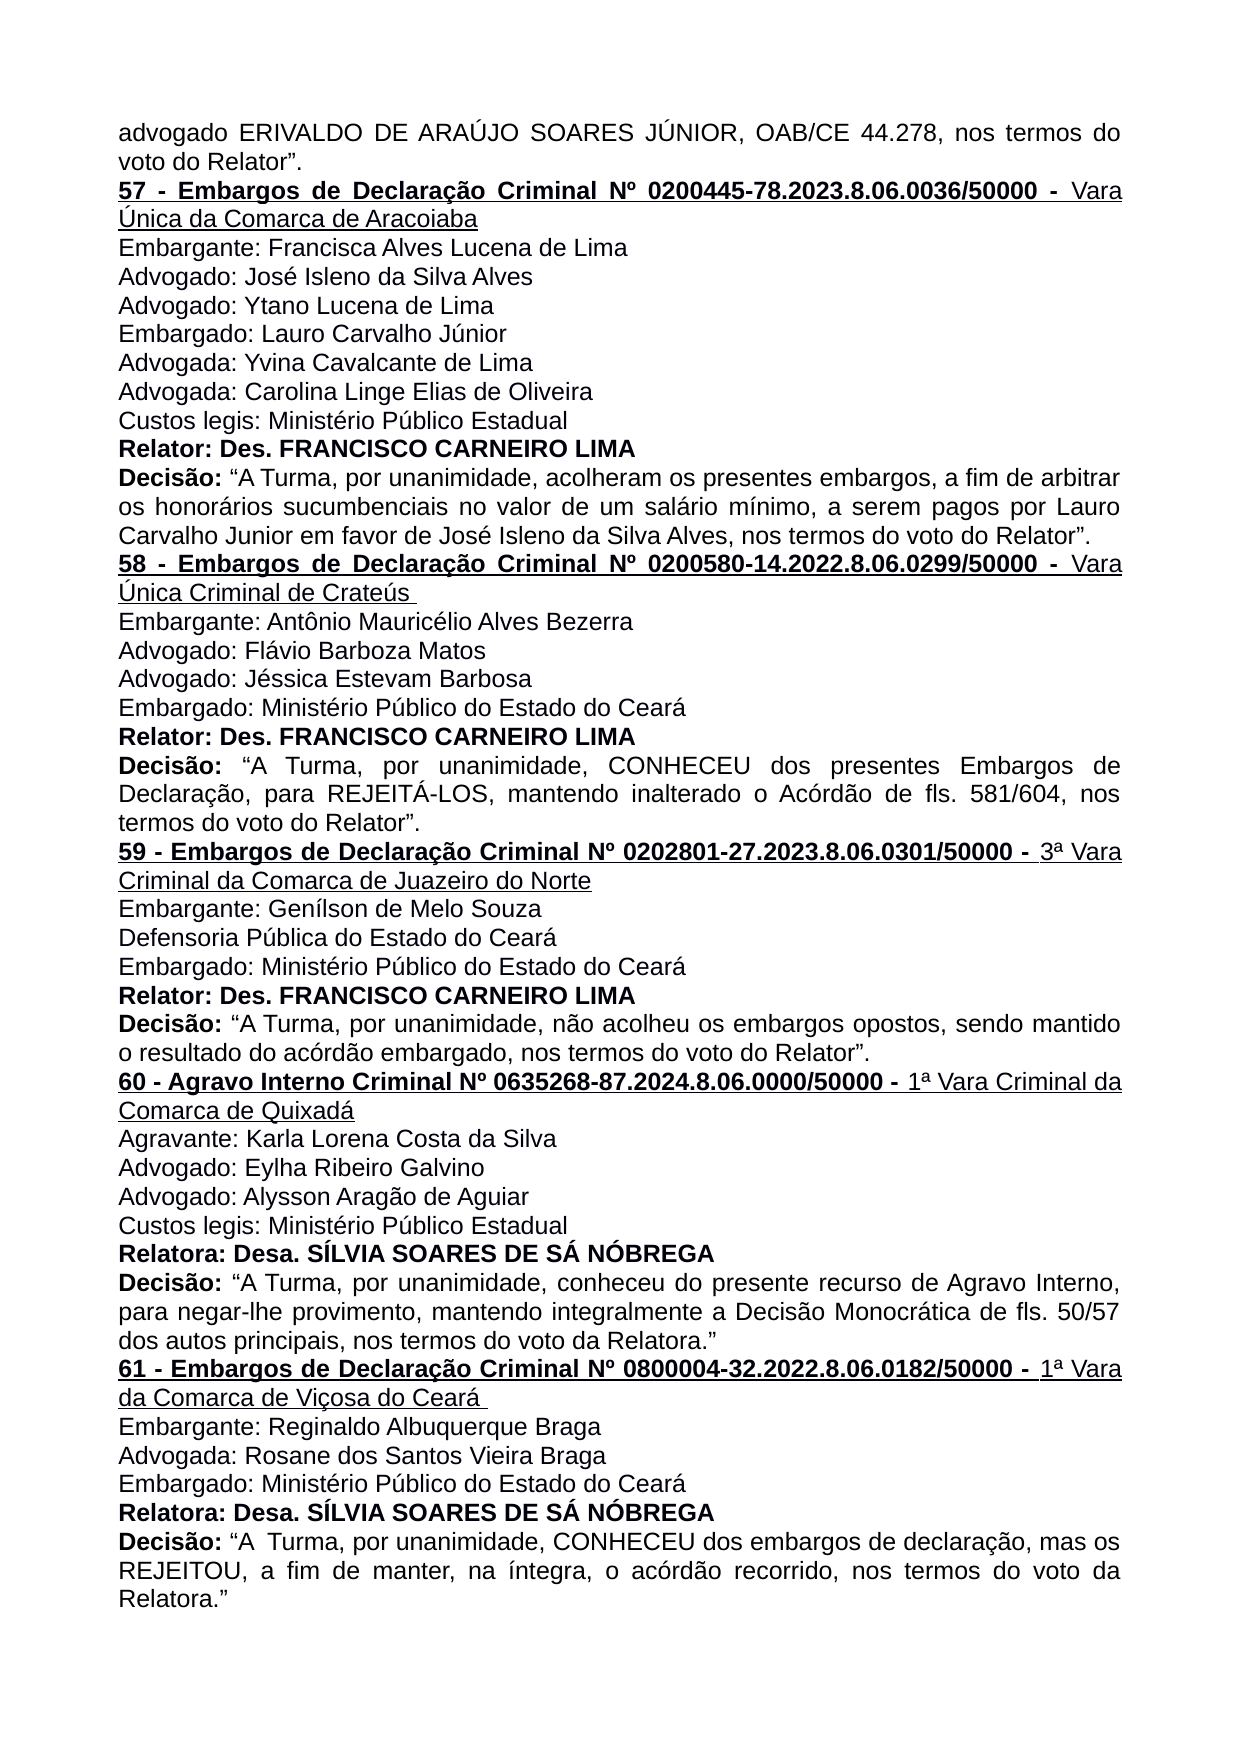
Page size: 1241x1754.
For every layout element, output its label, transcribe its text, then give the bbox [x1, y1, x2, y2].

text Única Criminal de Crateús [118, 576, 1122, 607]
text da Comarca de Viçosa do Ceará [118, 1380, 1122, 1412]
text Relator: Des. FRANCISCO CARNEIRO LIMA [118, 722, 1122, 751]
text Decisão: “A Turma, por unanimidade, conheceu do presente recurso de Agravo Interno, para negar-lhe provimento, mantendo integralmente a Decisão Monocrática de fls. 50/57 dos autos principais, nos termos do voto da Relatora.” [118, 1268, 1122, 1354]
text 58 - Embargos de Declaração Criminal Nº 0200580-14.2022.8.06.0299/50000 - Vara [118, 549, 1122, 574]
text Advogado: Flávio Barboza Matos [118, 636, 1122, 664]
text Advogado: Alysson Aragão de Aguiar [118, 1182, 1122, 1211]
text Advogado: Eylha Ribeiro Galvino [118, 1153, 1122, 1182]
text Decisão: “A Turma, por unanimidade, CONHECEU dos presentes Embargos de Declaração, para REJEITÁ-LOS, mantendo inalterado o Acórdão de fls. 581/604, nos termos do voto do Relator”. [118, 751, 1122, 837]
text Embargante: Francisca Alves Lucena de Lima [118, 233, 1122, 262]
text Embargado: Lauro Carvalho Júnior [118, 319, 1122, 348]
text Advogada: Carolina Linge Elias de Oliveira [118, 377, 1122, 406]
text Advogada: Yvina Cavalcante de Lima [118, 348, 1122, 377]
text 60 - Agravo Interno Criminal Nº 0635268-87.2024.8.06.0000/50000 - 1ª Vara Criminal da [118, 1067, 1122, 1092]
text Custos legis: Ministério Público Estadual [118, 406, 1122, 434]
text Embargado: Ministério Público do Estado do Ceará [118, 693, 1122, 722]
text 57 - Embargos de Declaração Criminal Nº 0200445-78.2023.8.06.0036/50000 - Vara [118, 176, 1122, 201]
text Embargante: Reginaldo Albuquerque Braga [118, 1412, 1122, 1441]
text Defensoria Pública do Estado do Ceará [118, 923, 1122, 952]
text advogado ERIVALDO DE ARAÚJO SOARES JÚNIOR, OAB/CE 44.278, nos termos do voto do Relator”. [118, 118, 1122, 176]
text Decisão: “A Turma, por unanimidade, acolheram os presentes embargos, a fim de arbitrar os honorários sucumbenciais no valor de um salário mínimo, a serem pagos por Lauro Carvalho Junior em favor de José Isleno da Silva Alves, nos termos do voto do Relator”. [118, 463, 1122, 549]
text Embargado: Ministério Público do Estado do Ceará [118, 1469, 1122, 1498]
text Relatora: Desa. SÍLVIA SOARES DE SÁ NÓBREGA [118, 1239, 1122, 1268]
text Embargante: Genílson de Melo Souza [118, 894, 1122, 923]
text Custos legis: Ministério Público Estadual [118, 1211, 1122, 1239]
text Embargante: Antônio Mauricélio Alves Bezerra [118, 607, 1122, 636]
text Advogado: Ytano Lucena de Lima [118, 291, 1122, 319]
text Advogado: Jéssica Estevam Barbosa [118, 664, 1122, 693]
text Decisão: “A Turma, por unanimidade, CONHECEU dos embargos de declaração, mas os REJEITOU, a fim de manter, na íntegra, o acórdão recorrido, nos termos do voto da Relatora.” [118, 1527, 1122, 1613]
text 59 - Embargos de Declaração Criminal Nº 0202801-27.2023.8.06.0301/50000 - 3ª Vara [118, 837, 1122, 862]
text Única da Comarca de Aracoiaba [118, 202, 1122, 233]
text Relator: Des. FRANCISCO CARNEIRO LIMA [118, 434, 1122, 463]
text Relatora: Desa. SÍLVIA SOARES DE SÁ NÓBREGA [118, 1498, 1122, 1527]
text Agravante: Karla Lorena Costa da Silva [118, 1124, 1122, 1153]
text Embargado: Ministério Público do Estado do Ceará [118, 952, 1122, 981]
text Decisão: “A Turma, por unanimidade, não acolheu os embargos opostos, sendo mantido o resultado do acórdão embargado, nos termos do voto do Relator”. [118, 1009, 1122, 1067]
text Advogada: Rosane dos Santos Vieira Braga [118, 1441, 1122, 1469]
text Comarca de Quixadá [118, 1093, 1122, 1124]
text 61 - Embargos de Declaração Criminal Nº 0800004-32.2022.8.06.0182/50000 - 1ª Vara [118, 1354, 1122, 1379]
text Relator: Des. FRANCISCO CARNEIRO LIMA [118, 981, 1122, 1009]
text Advogado: José Isleno da Silva Alves [118, 262, 1122, 291]
text Criminal da Comarca de Juazeiro do Norte [118, 863, 1122, 894]
